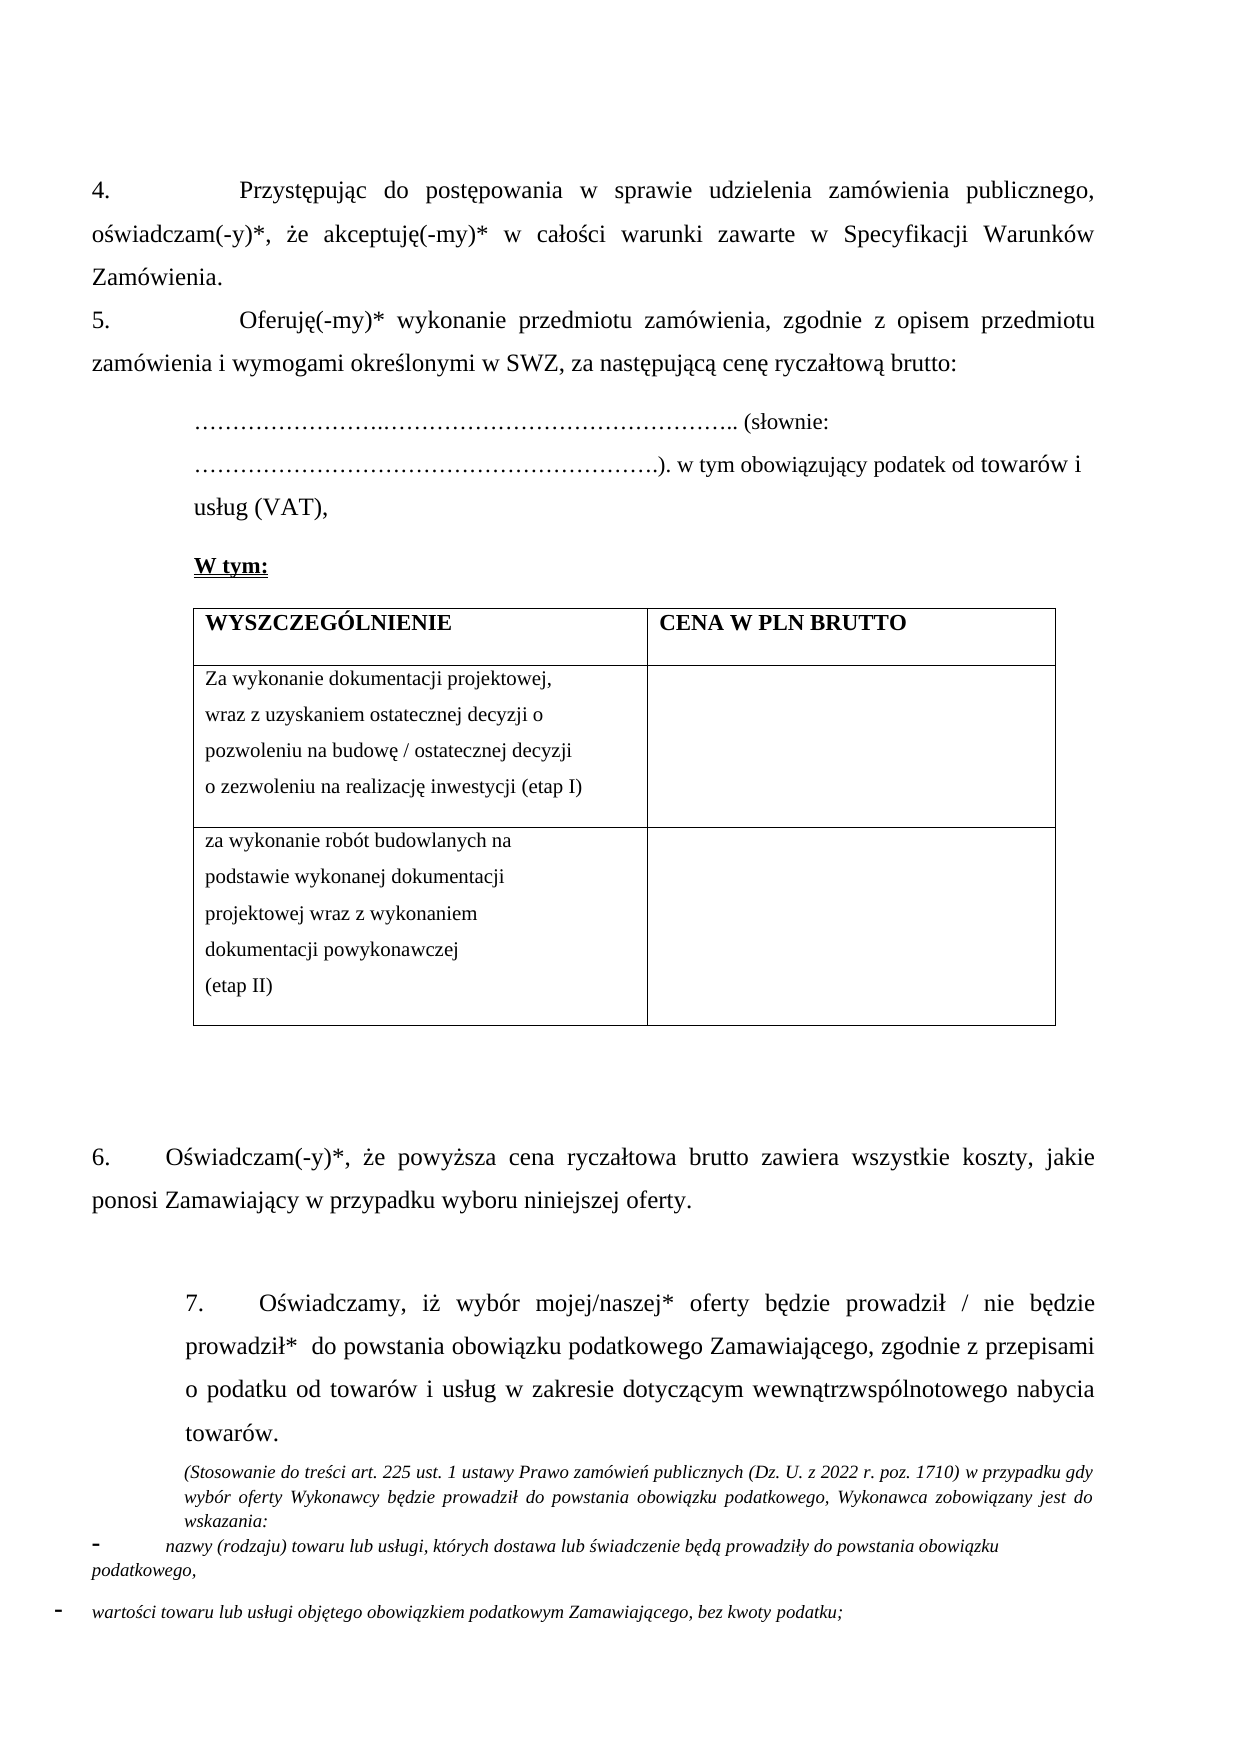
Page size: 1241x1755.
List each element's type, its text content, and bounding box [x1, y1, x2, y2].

table_cell Za wykonanie dokumentacji projektowej, wraz z uzyskaniem ostatecznej decyzji o pozwoleniu na budowę / ostatecznej decyzji o zezwoleniu na realizację inwestycji (etap I) [194, 666, 647, 827]
list Przystępując do postępowania w sprawie udzielenia zamówienia publicznego, oświadczam(-y)*, że akceptuję(-my)* w całości warunki zawarte w Specyfikacji Warunków Zamówienia. [92, 176, 1096, 291]
list Oferuję(-my)* wykonanie przedmiotu zamówienia, zgodnie z opisem przedmiotu zamówienia i wymogami określonymi w SWZ, za następującą cenę ryczałtową brutto: [92, 305, 1096, 377]
table_header WYSZCZEGÓLNIENIE [194, 609, 647, 665]
list Oświadczamy, iż wybór mojej/naszej* oferty będzie prowadził / nie będzie prowadził* do powstania obowiązku podatkowego Zamawiającego, zgodnie z przepisami o podatku od towarów i usług w zakresie dotyczącym wewnątrzwspólnotowego nabycia towarów. [185, 1288, 1096, 1446]
list Oświadczam(-y)*, że powyższa cena ryczałtowa brutto zawiera wszystkie koszty, jakie ponosi Zamawiający w przypadku wyboru niniejszej oferty. [92, 1142, 1096, 1214]
table_cell [648, 666, 1055, 827]
table_cell [648, 828, 1055, 1025]
list wartości towaru lub usługi objętego obowiązkiem podatkowym Zamawiającego, bez kwoty podatku; [54, 1601, 1096, 1623]
text W tym: [194, 552, 1096, 578]
text …………………….……………………………………….. (słownie:…………………………………………………….). w tym obowiązujący podatek od towarów i usług (VAT), [194, 408, 1096, 521]
list nazwy (rodzaju) towaru lub usługi, których dostawa lub świadczenie będą prowadziły do powstania obowiązku podatkowego, [92, 1535, 1096, 1581]
table_cell za wykonanie robót budowlanych na podstawie wykonanej dokumentacji projektowej wraz z wykonaniem dokumentacji powykonawczej (etap II) [194, 828, 647, 1025]
text (Stosowanie do treści art. 225 ust. 1 ustawy Prawo zamówień publicznych (Dz. U. z 2022 r. poz. 1710) w przypadku gdy wybór oferty Wykonawcy będzie prowadził do powstania obowiązku podatkowego, Wykonawca zobowiązany jest do wskazania: [184, 1461, 1096, 1532]
table_header CENA W PLN BRUTTO [648, 609, 1055, 665]
